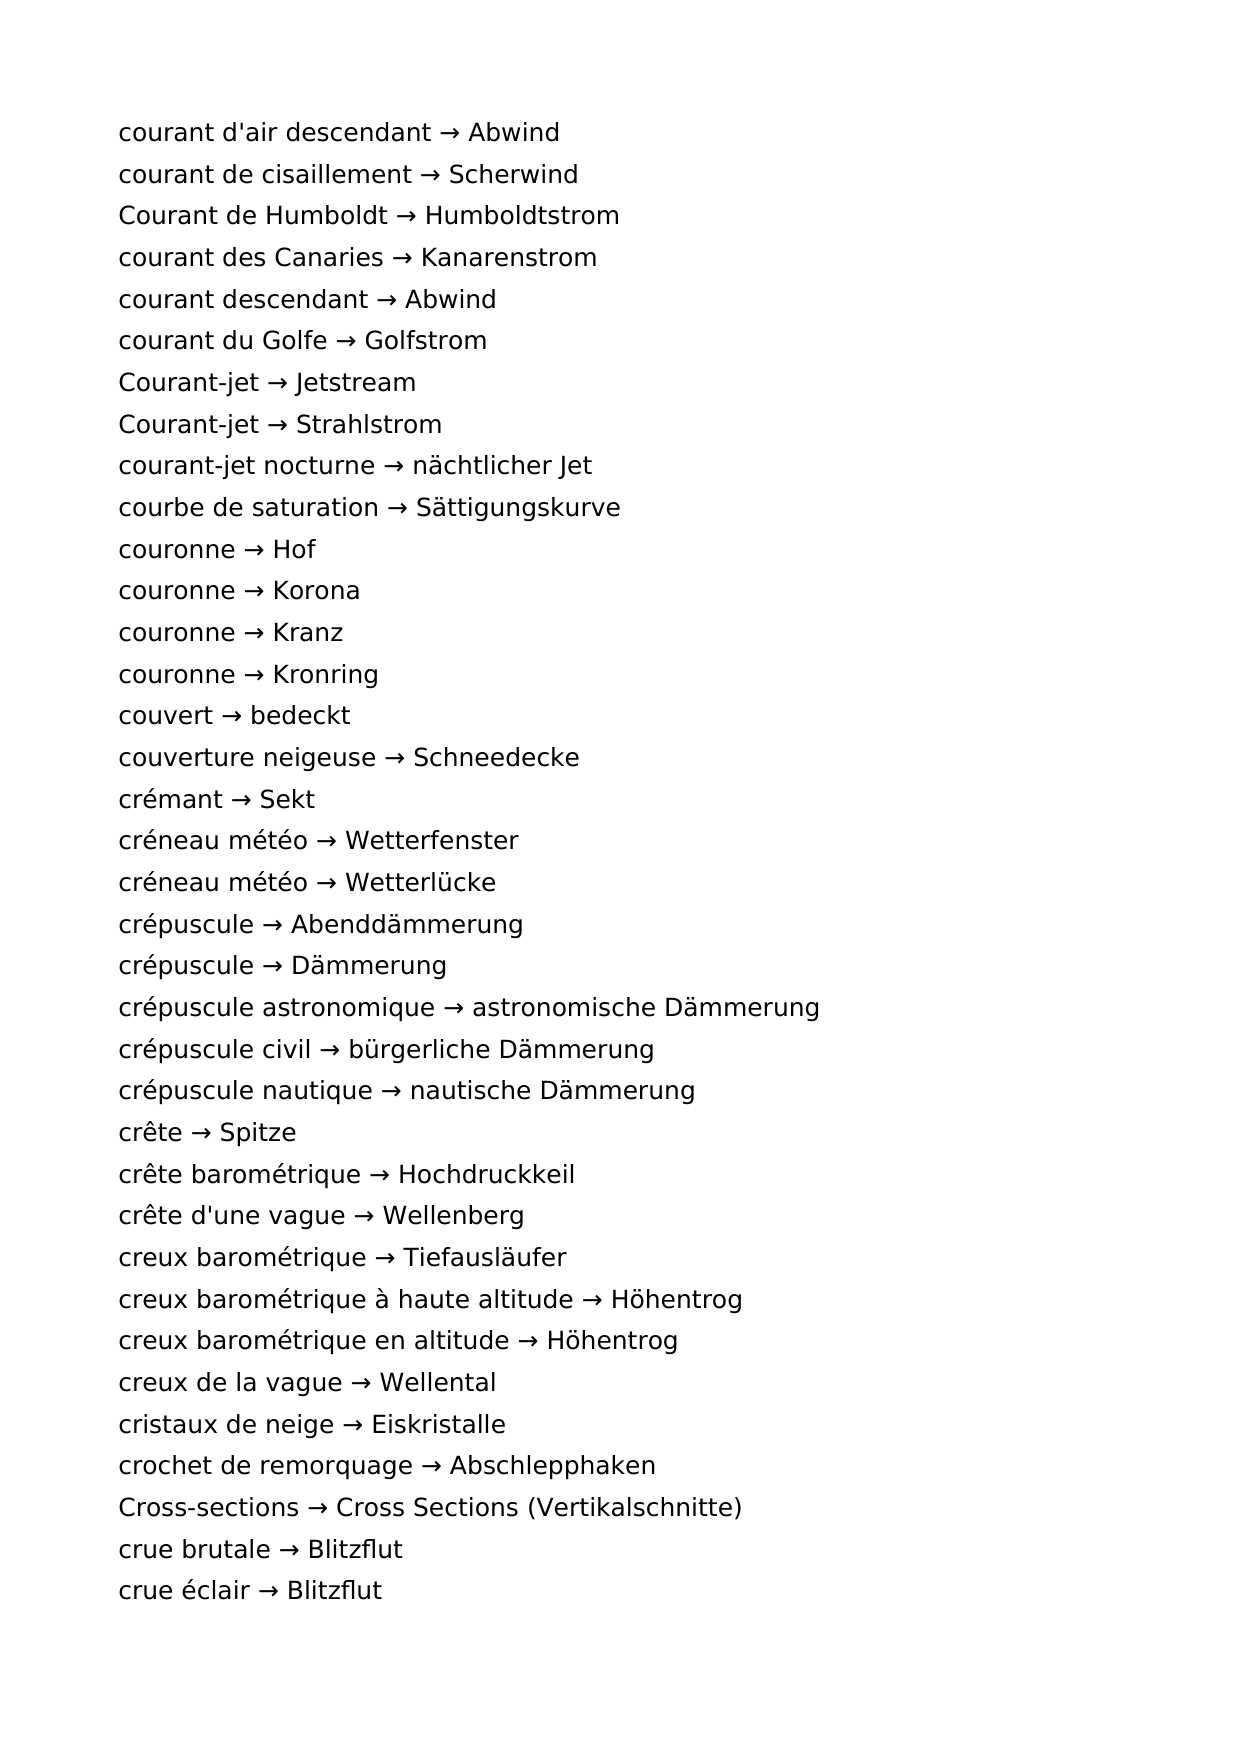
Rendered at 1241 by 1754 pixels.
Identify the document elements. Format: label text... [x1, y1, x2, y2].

text crête barométrique → Hochdruckkeil [118, 1160, 1122, 1189]
text crête d'une vague → Wellenberg [118, 1201, 1122, 1231]
text crépuscule → Dämmerung [118, 951, 1122, 981]
text créneau météo → Wetterfenster [118, 826, 1122, 856]
text creux barométrique en altitude → Höhentrog [118, 1326, 1122, 1356]
text courbe de saturation → Sättigungskurve [118, 493, 1122, 522]
text crémant → Sekt [118, 785, 1122, 814]
text crête → Spitze [118, 1118, 1122, 1147]
text couronne → Kronring [118, 660, 1122, 689]
text creux barométrique → Tiefausläufer [118, 1243, 1122, 1272]
text couronne → Kranz [118, 618, 1122, 647]
text courant d'air descendant → Abwind [118, 118, 1122, 147]
text creux de la vague → Wellental [118, 1368, 1122, 1397]
text creux barométrique à haute altitude → Höhentrog [118, 1285, 1122, 1314]
text courant de cisaillement → Scherwind [118, 160, 1122, 189]
text couverture neigeuse → Schneedecke [118, 743, 1122, 772]
text crépuscule astronomique → astronomische Dämmerung [118, 993, 1122, 1022]
text Courant de Humboldt → Humboldtstrom [118, 201, 1122, 231]
text crépuscule → Abenddämmerung [118, 910, 1122, 939]
text crépuscule nautique → nautische Dämmerung [118, 1076, 1122, 1106]
text crue éclair → Blitzflut [118, 1576, 1122, 1606]
text courant-jet nocturne → nächtlicher Jet [118, 451, 1122, 481]
text créneau météo → Wetterlücke [118, 868, 1122, 897]
text courant du Golfe → Golfstrom [118, 326, 1122, 356]
text crue brutale → Blitzflut [118, 1535, 1122, 1564]
text Courant-jet → Strahlstrom [118, 410, 1122, 439]
text couvert → bedeckt [118, 701, 1122, 731]
text crépuscule civil → bürgerliche Dämmerung [118, 1035, 1122, 1064]
text Cross-sections → Cross Sections (Vertikalschnitte) [118, 1493, 1122, 1522]
text crochet de remorquage → Abschlepphaken [118, 1451, 1122, 1481]
text couronne → Korona [118, 576, 1122, 606]
text courant des Canaries → Kanarenstrom [118, 243, 1122, 272]
text cristaux de neige → Eiskristalle [118, 1410, 1122, 1439]
text couronne → Hof [118, 535, 1122, 564]
text courant descendant → Abwind [118, 285, 1122, 314]
text Courant-jet → Jetstream [118, 368, 1122, 397]
